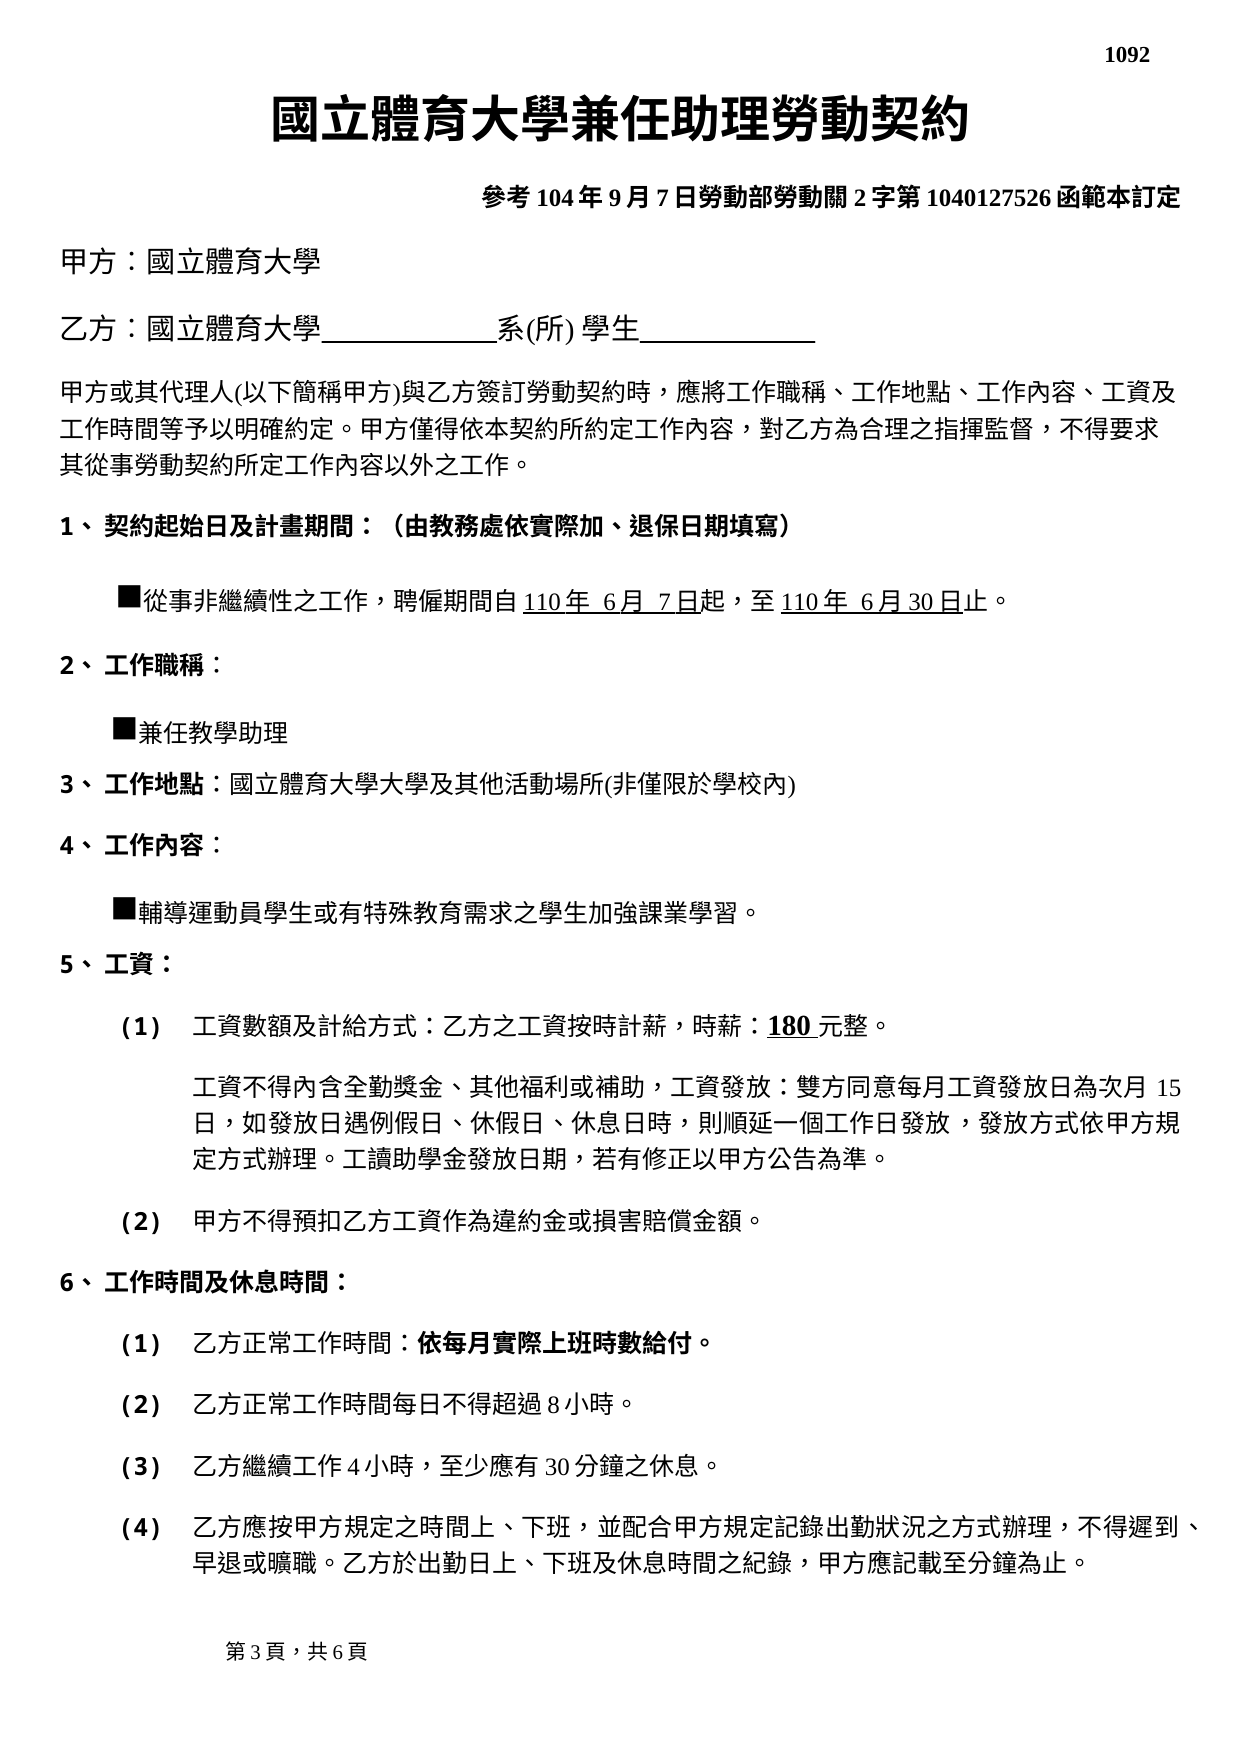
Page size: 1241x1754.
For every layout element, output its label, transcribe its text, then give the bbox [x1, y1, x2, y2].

list 工資數額及計給方式：乙方之工資按時計薪，時薪：180 元整。 [118, 1006, 1181, 1042]
text 甲方︰國立體育大學 [59, 238, 1181, 281]
text 國立體育大學兼任助理勞動契約 [59, 79, 1181, 152]
text ■輔導運動員學生或有特殊教育需求之學生加強課業學習。 [104, 879, 1181, 932]
text 乙方︰國立體育大學____________系(所) 學生____________ [59, 306, 1181, 348]
list 工作內容： [59, 826, 1181, 862]
list 乙方應按甲方規定之時間上、下班，並配合甲方規定記錄出勤狀況之方式辦理，不得遲到、早退或曠職。乙方於出勤日上、下班及休息時間之紀錄，甲方應記載至分鐘為止。 [118, 1507, 1181, 1580]
text 工資不得內含全勤獎金、其他福利或補助，工資發放：雙方同意每月工資發放日為次月15日，如發放日遇例假日、休假日、休息日時，則順延一個工作日發放，發放方式依甲方規定方式辦理。工讀助學金發放日期，若有修正以甲方公告為準。 [192, 1067, 1181, 1176]
text ■從事非繼續性之工作，聘僱期間自110年 6月 7日起，至110年 6月30日止。 [115, 568, 1181, 621]
text 參考104年9月7日勞動部勞動關2字第1040127526函範本訂定 [59, 177, 1181, 213]
list 乙方正常工作時間每日不得超過8小時。 [118, 1385, 1181, 1421]
list 乙方繼續工作4小時，至少應有30分鐘之休息。 [118, 1446, 1181, 1482]
list 工作地點：國立體育大學大學及其他活動場所(非僅限於學校內) [59, 764, 1181, 801]
list 工作職稱： [59, 646, 1181, 682]
list 工作時間及休息時間： [59, 1262, 1181, 1298]
list 甲方不得預扣乙方工資作為違約金或損害賠償金額。 [118, 1201, 1181, 1237]
list 契約起始日及計畫期間：（由教務處依實際加、退保日期填寫） [59, 507, 1181, 543]
text 甲方或其代理人(以下簡稱甲方)與乙方簽訂勞動契約時，應將工作職稱、工作地點、工作內容、工資及工作時間等予以明確約定。甲方僅得依本契約所約定工作內容，對乙方為合理之指揮監督，不得要求其從事勞動契約所定工作內容以外之工作。 [59, 373, 1181, 482]
list 乙方正常工作時間：依每月實際上班時數給付。 [118, 1323, 1181, 1360]
text ■兼任教學助理 [104, 699, 1181, 752]
list 工資： [59, 945, 1181, 981]
